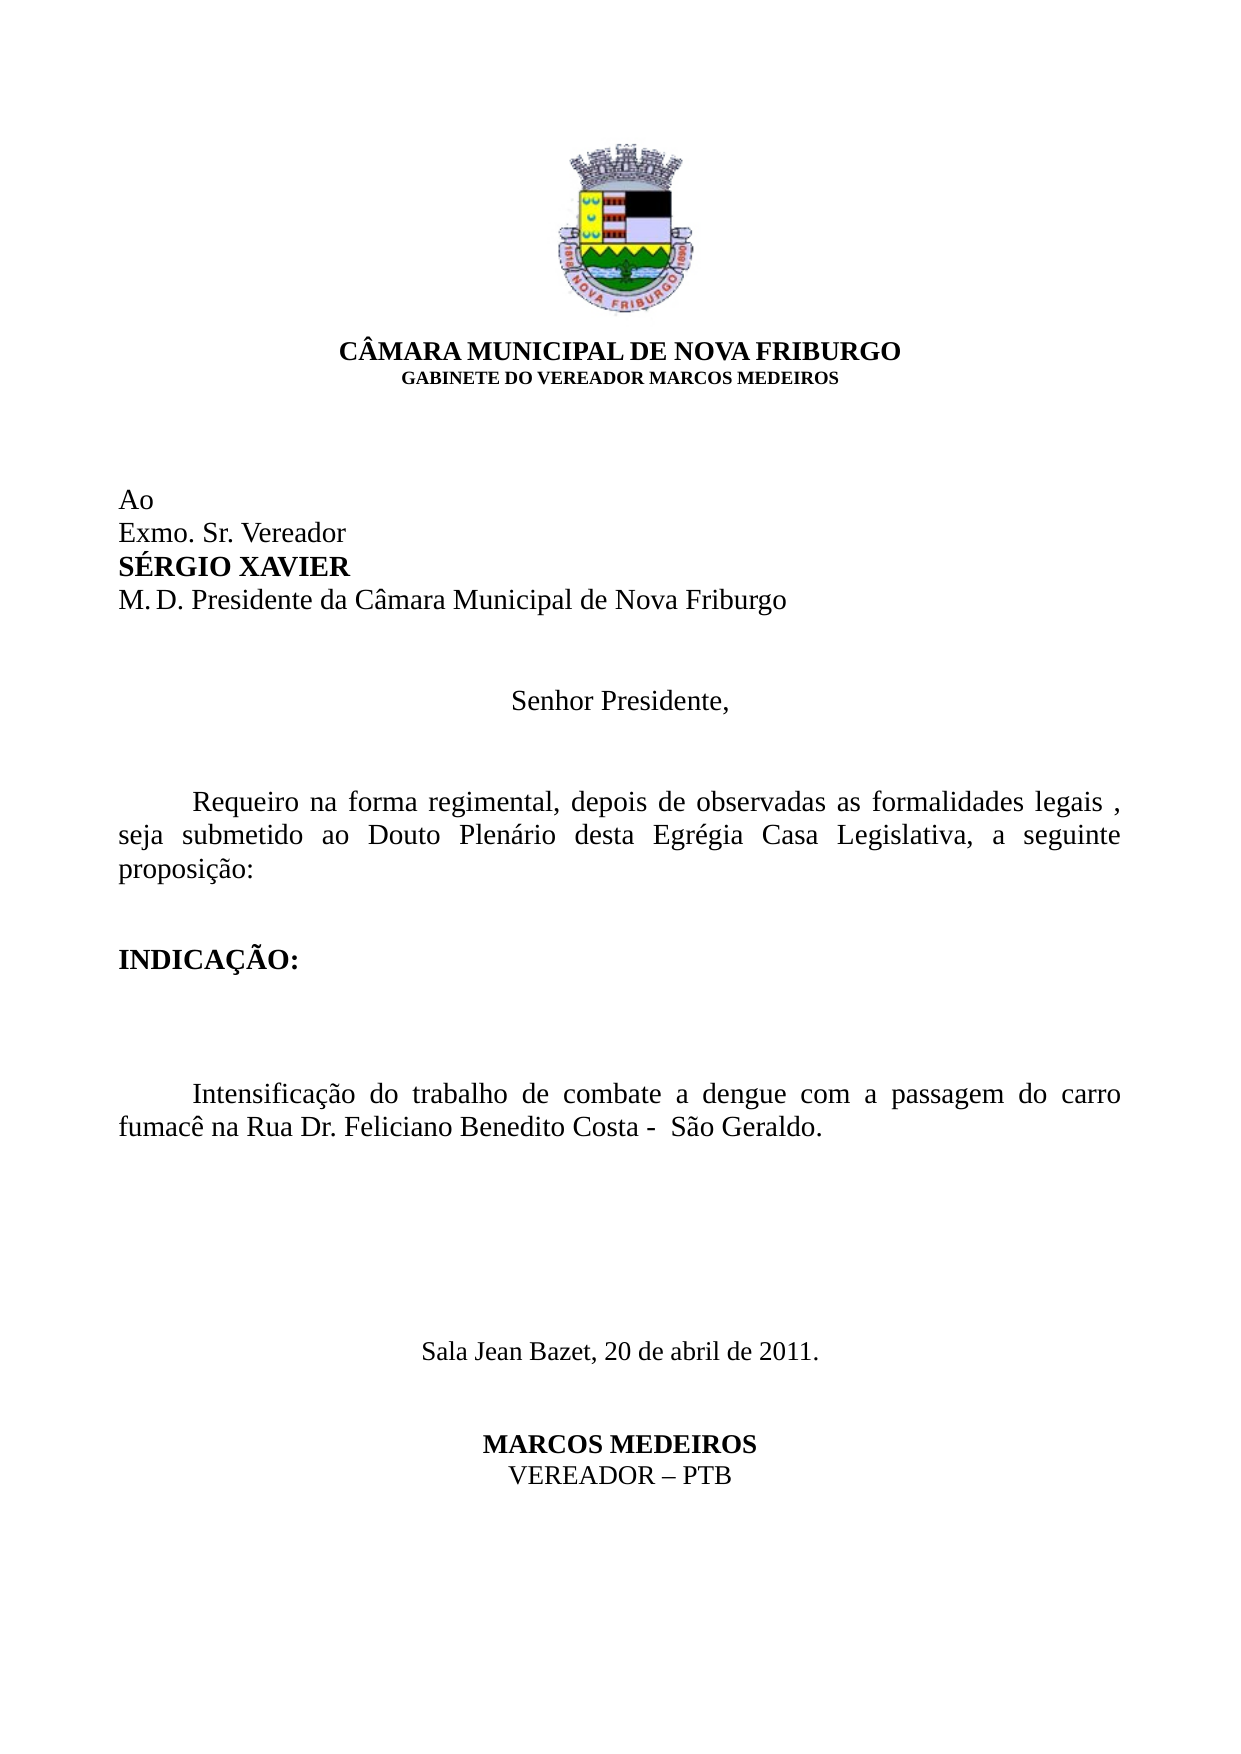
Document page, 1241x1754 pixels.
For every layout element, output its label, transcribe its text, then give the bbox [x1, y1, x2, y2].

text Ao [118, 482, 1122, 515]
text CÂMARA MUNICIPAL DE NOVA FRIBURGO [118, 335, 1122, 367]
text Requeiro na forma regimental, depois de observadas as formalidades legais , seja submetido ao Douto Plenário desta Egrégia Casa Legislativa, a seguinte proposição: [118, 784, 1122, 884]
text Intensificação do trabalho de combate a dengue com a passagem do carro fumacê na Rua Dr. Feliciano Benedito Costa - São Geraldo. [118, 1076, 1122, 1143]
text VEREADOR – PTB [118, 1459, 1122, 1491]
text MARCOS MEDEIROS [118, 1428, 1122, 1459]
text INDICAÇÃO: [118, 942, 1122, 975]
picture [537, 127, 703, 327]
list D. Presidente da Câmara Municipal de Nova Friburgo [118, 582, 1122, 616]
text Sala Jean Bazet, 20 de abril de 2011. [118, 1335, 1122, 1366]
text GABINETE DO VEREADOR MARCOS MEDEIROS [118, 367, 1122, 388]
text SÉRGIO XAVIER [118, 549, 1122, 582]
text Exmo. Sr. Vereador [118, 515, 1122, 549]
text Senhor Presidente, [118, 683, 1122, 717]
